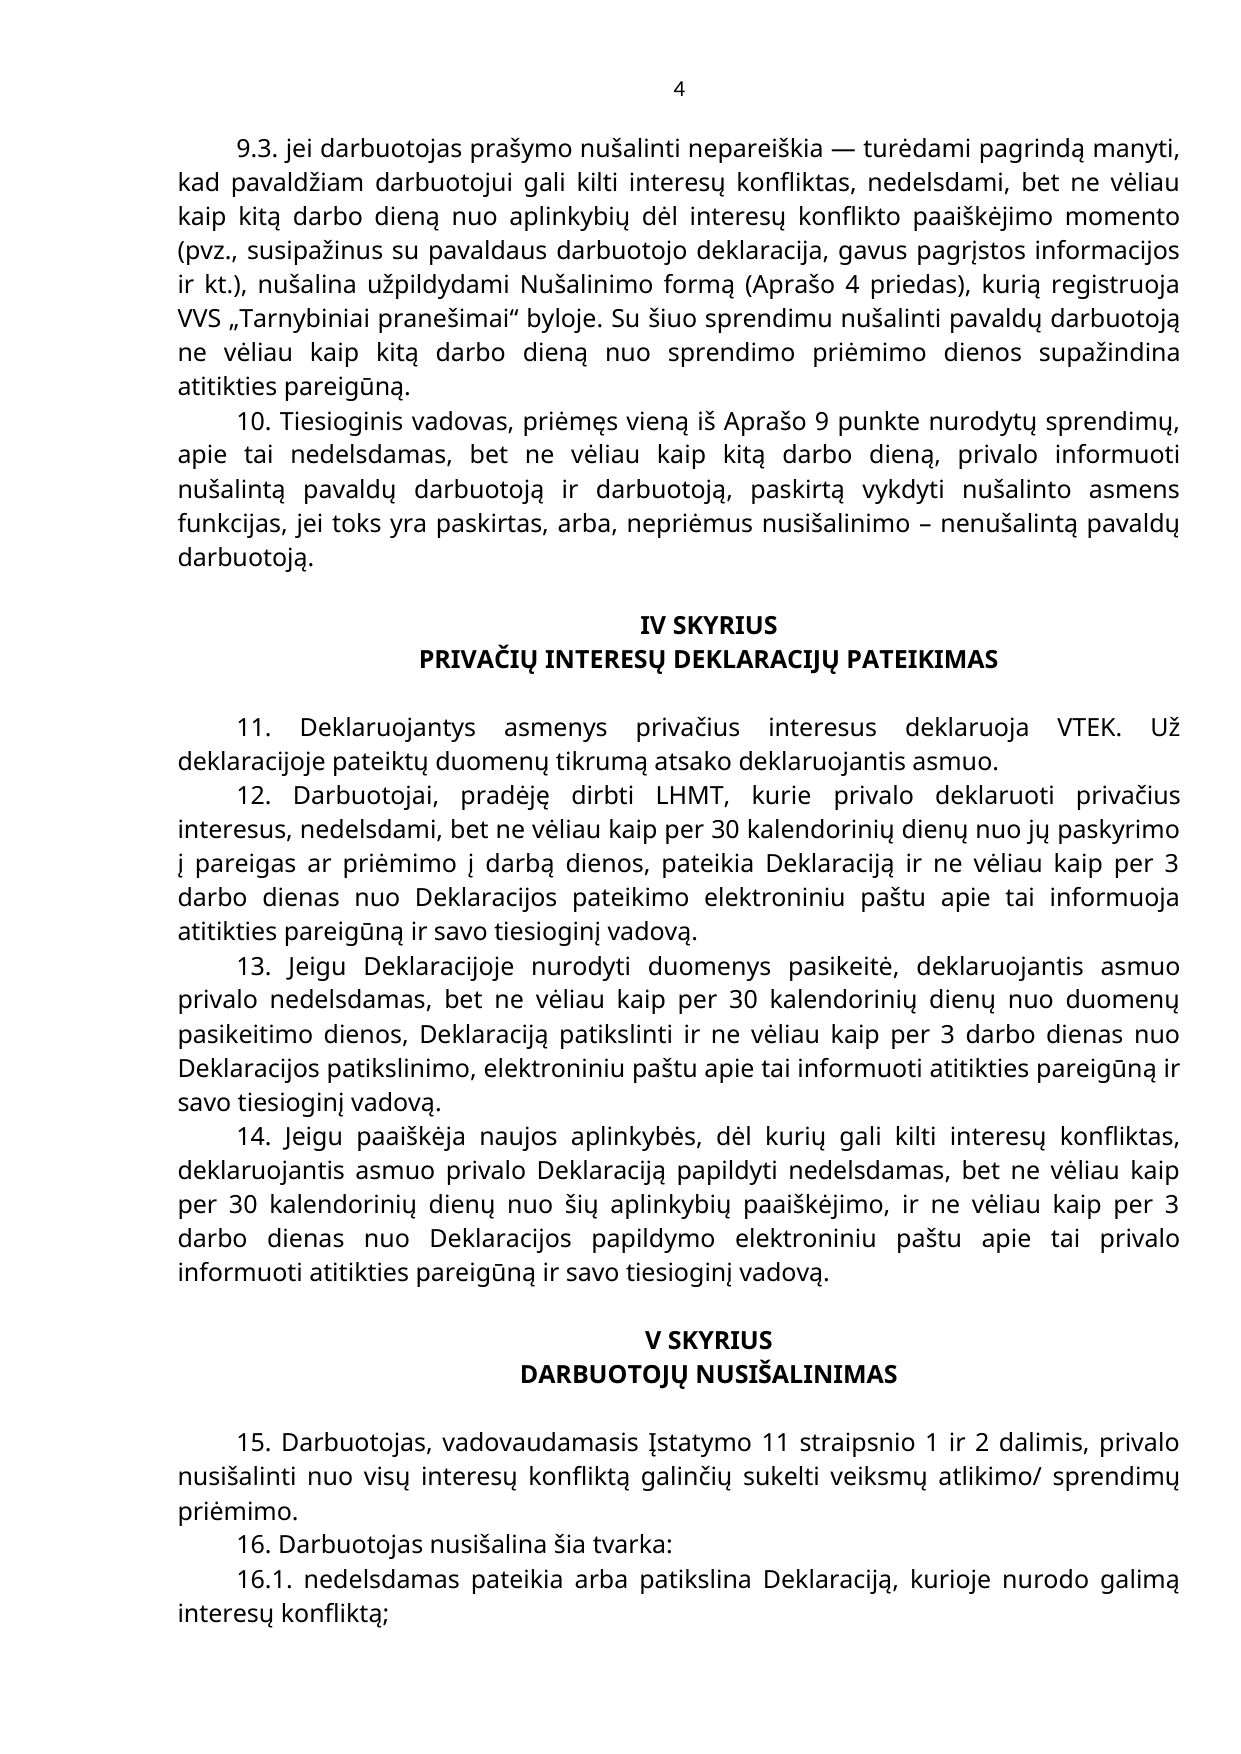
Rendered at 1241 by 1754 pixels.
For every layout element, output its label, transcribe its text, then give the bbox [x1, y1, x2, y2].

text 13. Jeigu Deklaracijoje nurodyti duomenys pasikeitė, deklaruojantis asmuo privalo nedelsdamas, bet ne vėliau kaip per 30 kalendorinių dienų nuo duomenų pasikeitimo dienos, Deklaraciją patikslinti ir ne vėliau kaip per 3 darbo dienas nuo Deklaracijos patikslinimo, elektroniniu paštu apie tai informuoti atitikties pareigūną ir savo tiesioginį vadovą. [177, 948, 1181, 1118]
text IV SKYRIUS [177, 607, 1181, 642]
text 10. Tiesioginis vadovas, priėmęs vieną iš Aprašo 9 punkte nurodytų sprendimų, apie tai nedelsdamas, bet ne vėliau kaip kitą darbo dieną, privalo informuoti nušalintą pavaldų darbuotoją ir darbuotoją, paskirtą vykdyti nušalinto asmens funkcijas, jei toks yra paskirtas, arba, nepriėmus nusišalinimo – nenušalintą pavaldų darbuotoją. [177, 403, 1181, 573]
text V SKYRIUS [177, 1323, 1181, 1357]
text DARBUOTOJŲ NUSIŠALINIMAS [177, 1357, 1181, 1391]
text PRIVAČIŲ INTERESŲ DEKLARACIJŲ PATEIKIMAS [177, 642, 1181, 676]
text 15. Darbuotojas, vadovaudamasis Įstatymo 11 straipsnio 1 ir 2 dalimis, privalo nusišalinti nuo visų interesų konfliktą galinčių sukelti veiksmų atlikimo/ sprendimų priėmimo. [177, 1425, 1181, 1527]
text 14. Jeigu paaiškėja naujos aplinkybės, dėl kurių gali kilti interesų konfliktas, deklaruojantis asmuo privalo Deklaraciją papildyti nedelsdamas, bet ne vėliau kaip per 30 kalendorinių dienų nuo šių aplinkybių paaiškėjimo, ir ne vėliau kaip per 3 darbo dienas nuo Deklaracijos papildymo elektroniniu paštu apie tai privalo informuoti atitikties pareigūną ir savo tiesioginį vadovą. [177, 1118, 1181, 1289]
text 9.3. jei darbuotojas prašymo nušalinti nepareiškia — turėdami pagrindą manyti, kad pavaldžiam darbuotojui gali kilti interesų konfliktas, nedelsdami, bet ne vėliau kaip kitą darbo dieną nuo aplinkybių dėl interesų konflikto paaiškėjimo momento (pvz., susipažinus su pavaldaus darbuotojo deklaracija, gavus pagrįstos informacijos ir kt.), nušalina užpildydami Nušalinimo formą (Aprašo 4 priedas), kurią registruoja VVS „Tarnybiniai pranešimai“ byloje. Su šiuo sprendimu nušalinti pavaldų darbuotoją ne vėliau kaip kitą darbo dieną nuo sprendimo priėmimo dienos supažindina atitikties pareigūną. [177, 131, 1181, 403]
text 12. Darbuotojai, pradėję dirbti LHMT, kurie privalo deklaruoti privačius interesus, nedelsdami, bet ne vėliau kaip per 30 kalendorinių dienų nuo jų paskyrimo į pareigas ar priėmimo į darbą dienos, pateikia Deklaraciją ir ne vėliau kaip per 3 darbo dienas nuo Deklaracijos pateikimo elektroniniu paštu apie tai informuoja atitikties pareigūną ir savo tiesioginį vadovą. [177, 778, 1181, 948]
text 16. Darbuotojas nusišalina šia tvarka: [177, 1527, 1181, 1561]
text 16.1. nedelsdamas pateikia arba patikslina Deklaraciją, kurioje nurodo galimą interesų konfliktą; [177, 1561, 1181, 1629]
text 11. Deklaruojantys asmenys privačius interesus deklaruoja VTEK. Už deklaracijoje pateiktų duomenų tikrumą atsako deklaruojantis asmuo. [177, 710, 1181, 778]
